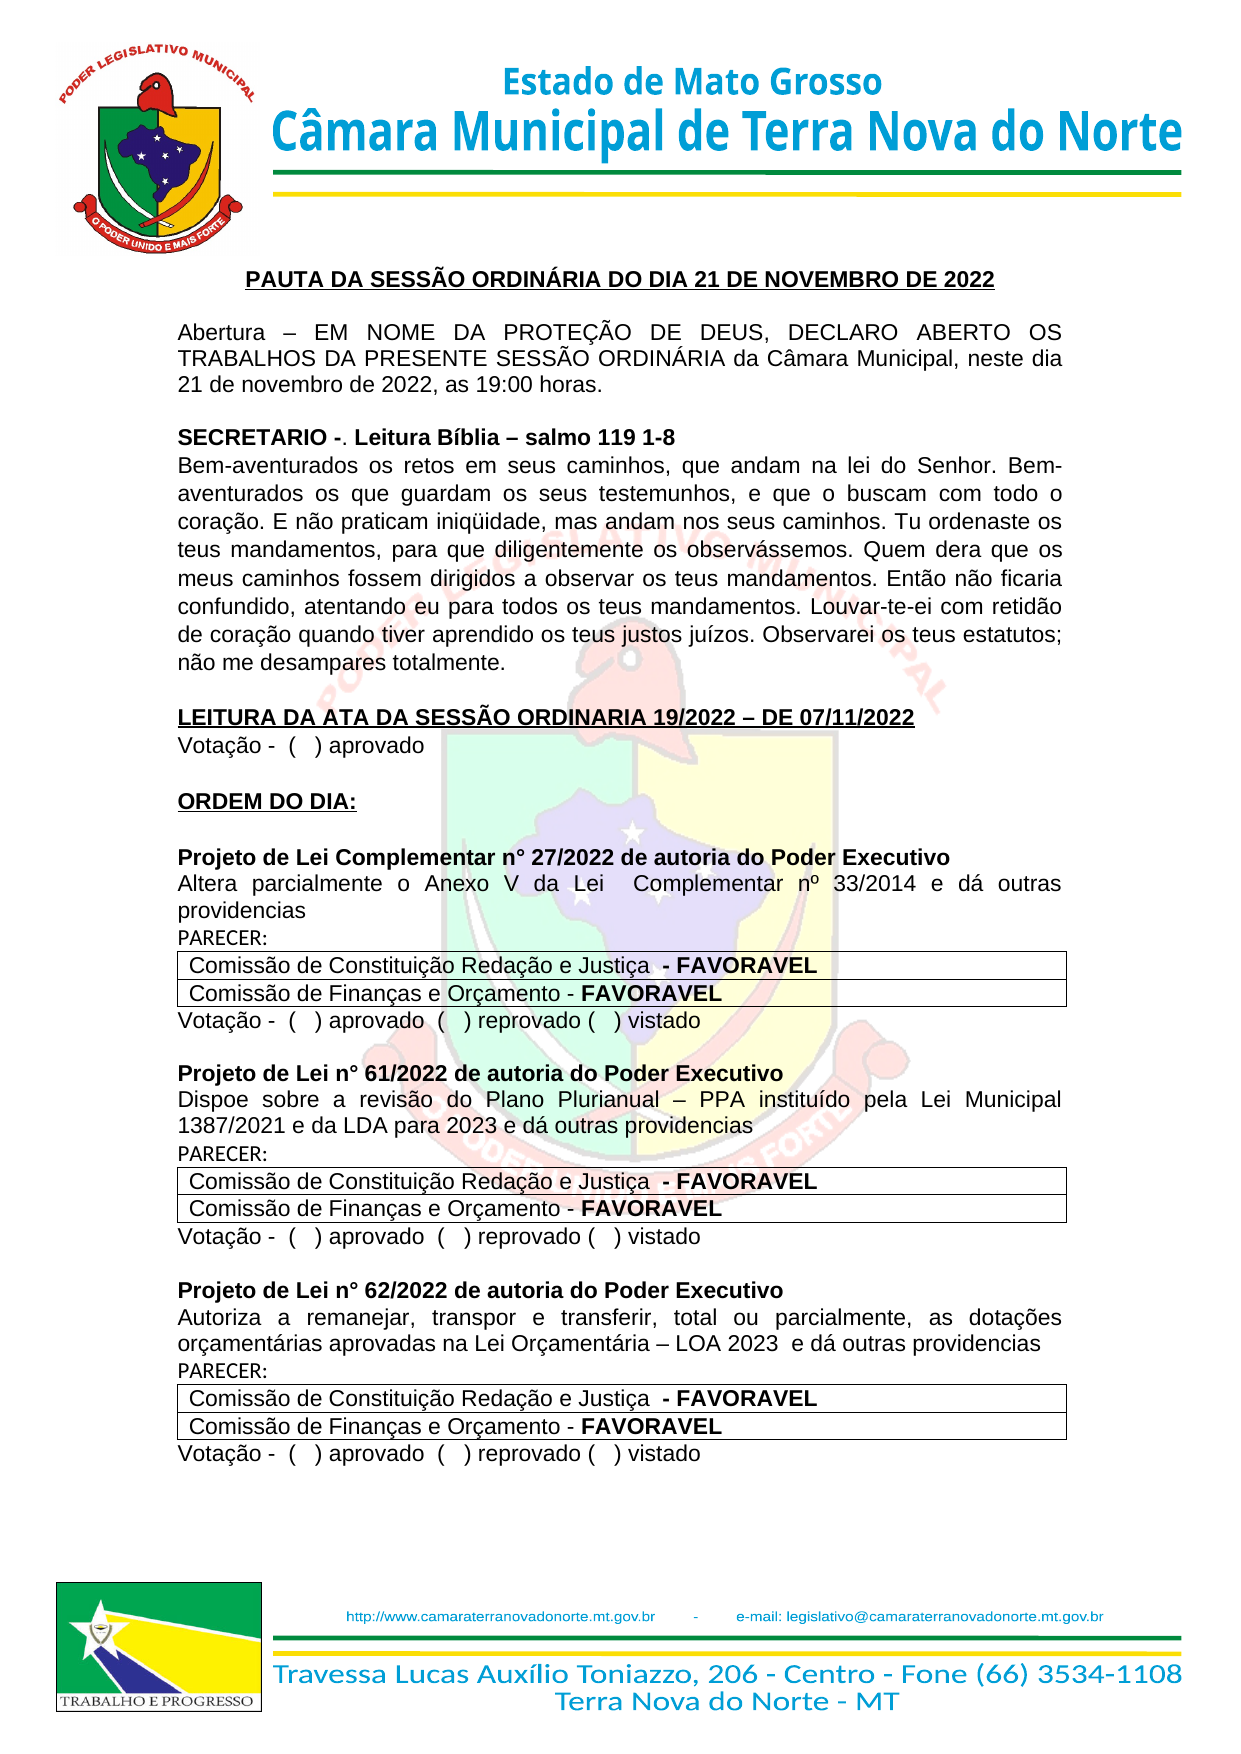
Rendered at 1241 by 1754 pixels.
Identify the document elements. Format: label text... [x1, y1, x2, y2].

text LEITURA DA ATA DA SESSÃO ORDINARIA 19/2022 – DE 07/11/2022 [177, 703, 303, 726]
text Projeto de Lei n° 62/2022 de autoria do Poder Executivo [177, 1277, 1063, 1303]
table_cell Comissão de Finanças e Orçamento - FAVORAVEL [178, 1413, 1066, 1439]
text Altera parcialmente o Anexo V da Lei Complementar nº 33/2014 e dá outras providencias [966, 870, 1063, 923]
table_header Comissão de Constituição Redação e Justiça - FAVORAVEL [178, 1168, 303, 1194]
text Autoriza a remanejar, transpor e transferir, total ou parcialmente, as dotações orçamentárias aprovadas na Lei Orçamentária – LOA 2023 e dá outras providencias [177, 1303, 1063, 1356]
text Dispoe sobre a revisão do Plano Plurianual – PPA instituído pela Lei Municipal 1387/2021 e da LDA para 2023 e dá outras providencias [966, 1086, 1063, 1139]
table_header Comissão de Constituição Redação e Justiça - FAVORAVEL [966, 952, 1066, 978]
text Bem-aventurados os retos em seus caminhos, que andam na lei do Senhor. Bem-aventurados os que guardam os seus testemunhos, e que o buscam com todo o coração. E não praticam iniqüidade, mas andam nos seus caminhos. Tu ordenaste os teus mandamentos, para que diligentemente os observássemos. Quem dera que os meus caminhos fossem dirigidos a observar os teus mandamentos. Então não ficaria confundido, atentando eu para todos os teus mandamentos. Louvar-te-ei com retidão de coração quando tiver aprendido os teus justos juízos. Observarei os teus estatutos; não me desampares totalmente. [177, 452, 1063, 675]
text Votação - ( ) aprovado ( ) reprovado ( ) vistado [177, 1007, 303, 1033]
text SECRETARIO -. Leitura Bíblia – salmo 119 1-8 [177, 424, 1063, 450]
picture [55, 42, 260, 256]
table_header Comissão de Constituição Redação e Justiça - FAVORAVEL [178, 1385, 1066, 1412]
table_cell Comissão de Finanças e Orçamento - FAVORAVEL [178, 980, 303, 1006]
text LEITURA DA ATA DA SESSÃO ORDINARIA 19/2022 – DE 07/11/2022 [966, 703, 1063, 730]
text PARECER: [177, 1356, 1063, 1384]
subtitle PAUTA DA SESSÃO ORDINÁRIA DO DIA 21 DE NOVEMBRO DE 2022 [177, 266, 1063, 292]
text [966, 923, 1063, 951]
text Projeto de Lei Complementar n° 27/2022 de autoria do Poder Executivo [177, 844, 303, 870]
table_header Comissão de Constituição Redação e Justiça - FAVORAVEL [966, 1168, 1066, 1194]
table_cell Comissão de Finanças e Orçamento - FAVORAVEL [178, 1195, 303, 1222]
text [966, 1139, 1063, 1167]
text Projeto de Lei n° 61/2022 de autoria do Poder Executivo [177, 1060, 303, 1086]
picture [57, 1583, 261, 1711]
text Votação - ( ) aprovado ( ) reprovado ( ) vistado [966, 1007, 1063, 1033]
text Projeto de Lei Complementar n° 27/2022 de autoria do Poder Executivo [966, 844, 1063, 870]
text ORDEM DO DIA: [966, 788, 1063, 814]
text PARECER: [177, 923, 303, 951]
text Votação - ( ) aprovado [177, 732, 303, 758]
text Altera parcialmente o Anexo V da Lei Complementar nº 33/2014 e dá outras providencias [177, 870, 303, 923]
subtitle Abertura – EM NOME DA PROTEÇÃO DE DEUS, DECLARO ABERTO OS TRABALHOS DA PRESENTE SESSÃO ORDINÁRIA da Câmara Municipal, neste dia 21 de novembro de 2022, as 19:00 horas. [177, 318, 1063, 398]
table_header Comissão de Constituição Redação e Justiça - FAVORAVEL [178, 952, 303, 978]
text Votação - ( ) aprovado ( ) reprovado ( ) vistado [177, 1223, 1063, 1249]
text Votação - ( ) aprovado [966, 732, 1063, 758]
text ORDEM DO DIA: [177, 788, 303, 811]
text Projeto de Lei n° 61/2022 de autoria do Poder Executivo [966, 1060, 1063, 1086]
table_cell Comissão de Finanças e Orçamento - FAVORAVEL [966, 1195, 1066, 1222]
picture [860, 1611, 868, 1623]
text PARECER: [177, 1139, 303, 1167]
text Votação - ( ) aprovado ( ) reprovado ( ) vistado [177, 1440, 1063, 1466]
text Dispoe sobre a revisão do Plano Plurianual – PPA instituído pela Lei Municipal 1387/2021 e da LDA para 2023 e dá outras providencias [177, 1086, 303, 1139]
table_cell Comissão de Finanças e Orçamento - FAVORAVEL [966, 980, 1066, 1006]
